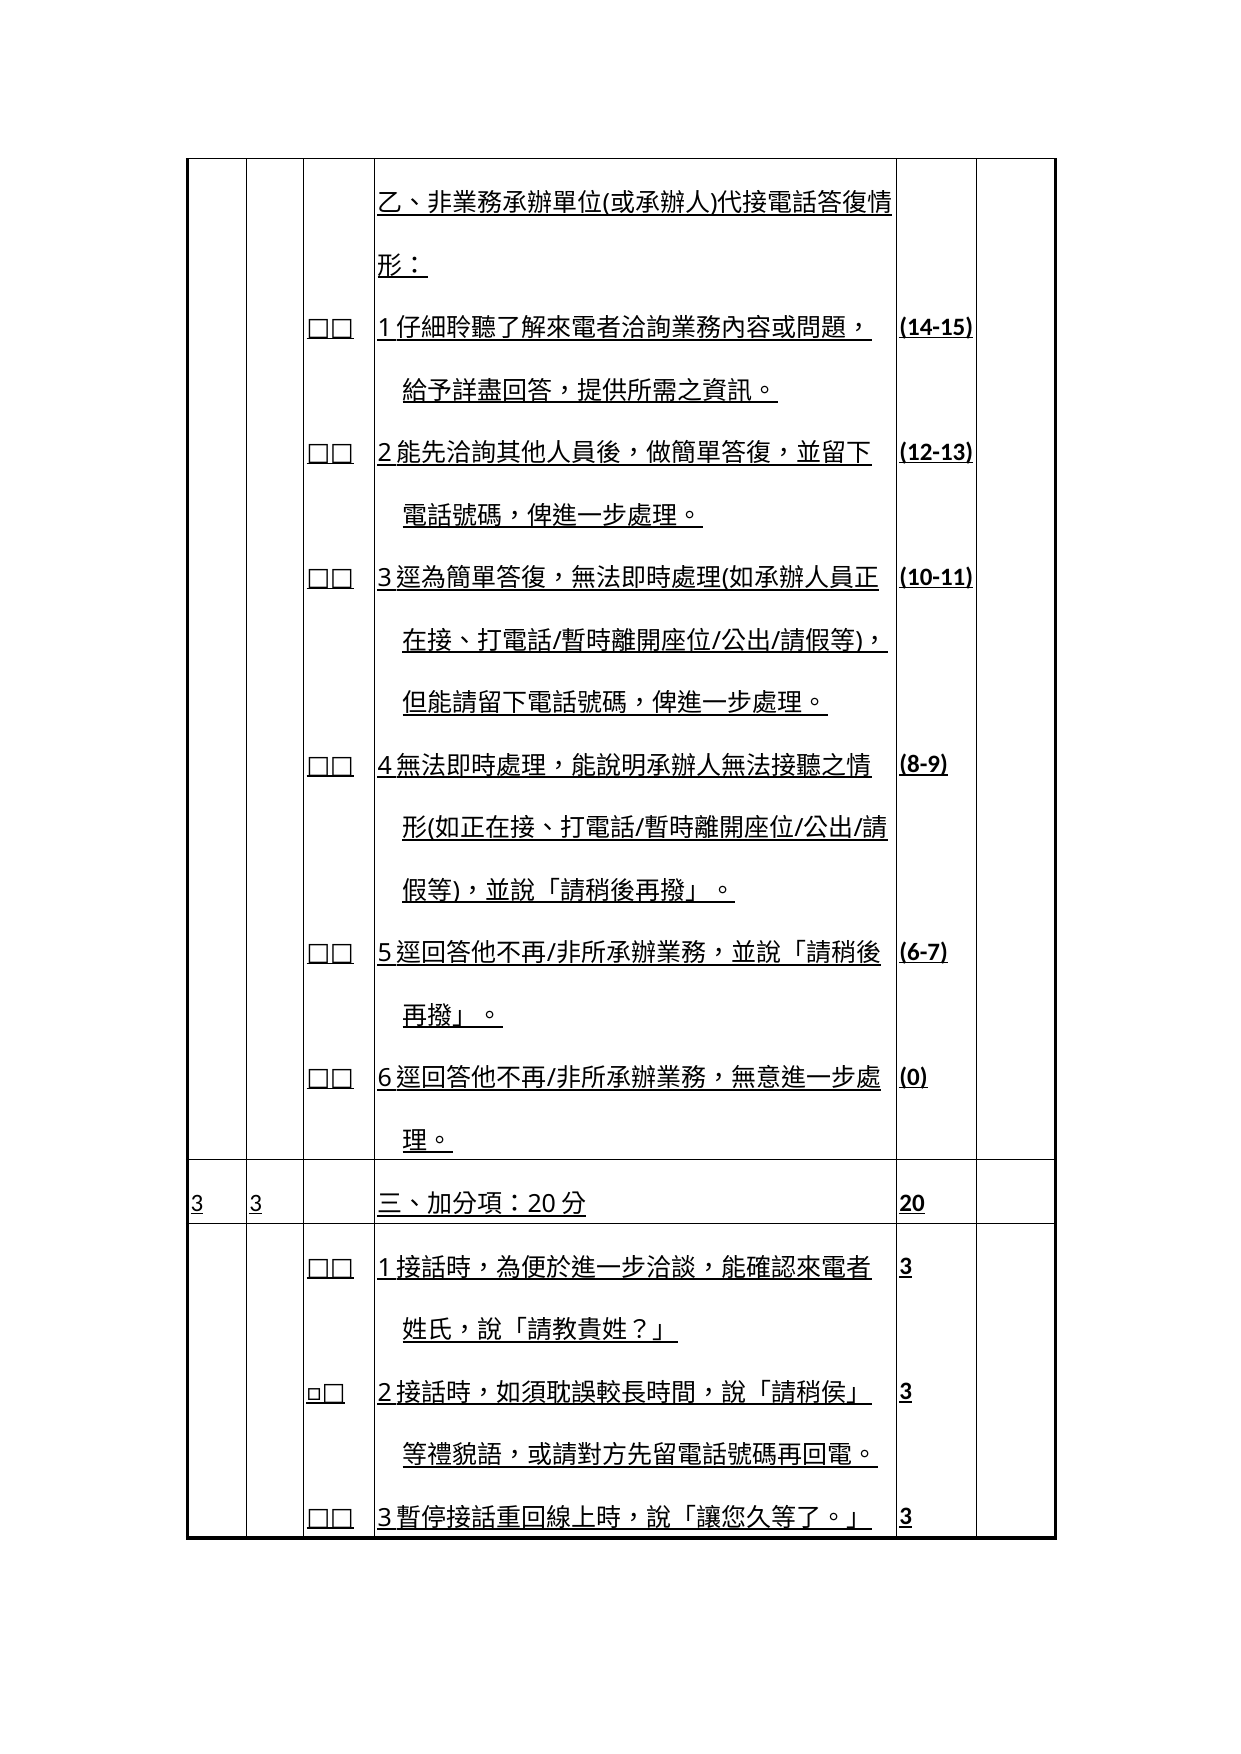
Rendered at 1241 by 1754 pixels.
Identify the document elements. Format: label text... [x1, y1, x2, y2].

table_header [247, 159, 303, 1159]
table_cell 3 [189, 1160, 246, 1223]
table_cell 20 [897, 1160, 976, 1223]
table_header □□ □□ □□ □□ □□ □□ [304, 159, 374, 1159]
table_cell □□ □□ □□ [304, 1224, 374, 1536]
table_header [977, 159, 1054, 1159]
table_cell [977, 1224, 1054, 1536]
table_cell [247, 1224, 303, 1536]
table_header 乙、非業務承辦單位(或承辦人)代接電話答復情形： 1仔細聆聽了解來電者洽詢業務內容或問題，給予詳盡回答，提供所需之資訊。 2能先洽詢其他人員後，做簡單答復，並留下電話號碼，俾進一步處理。 3逕為簡單答復，無法即時處理(如承辦人員正在接、打電話/暫時離開座位/公出/請假等)，但能請留下電話號碼，俾進一步處理。 4無法即時處理，能說明承辦人無法接聽之情形(如正在接、打電話/暫時離開座位/公出/請假等)，並說「請稍後再撥」。 5逕回答他不再/非所承辦業務，並說「請稍後再撥」。 6逕回答他不再/非所承辦業務，無意進一步處理。 [375, 159, 896, 1159]
table_header [189, 159, 246, 1159]
table_cell [189, 1224, 246, 1536]
table_cell 3 3 3 [897, 1224, 976, 1536]
table_cell 三、加分項：20分 [375, 1160, 896, 1223]
table_header (14-15) (12-13) (10-11) (8-9) (6-7) (0) [897, 159, 976, 1159]
table_cell 1接話時，為便於進一步洽談，能確認來電者姓氏，說「請教貴姓？」 2接話時，如須耽誤較長時間，說「請稍侯」等禮貌語，或請對方先留電話號碼再回電。 3暫停接話重回線上時，說「讓您久等了。」 [375, 1224, 896, 1536]
table_cell 3 [247, 1160, 303, 1223]
table_cell [977, 1160, 1054, 1223]
table_cell [304, 1160, 374, 1223]
